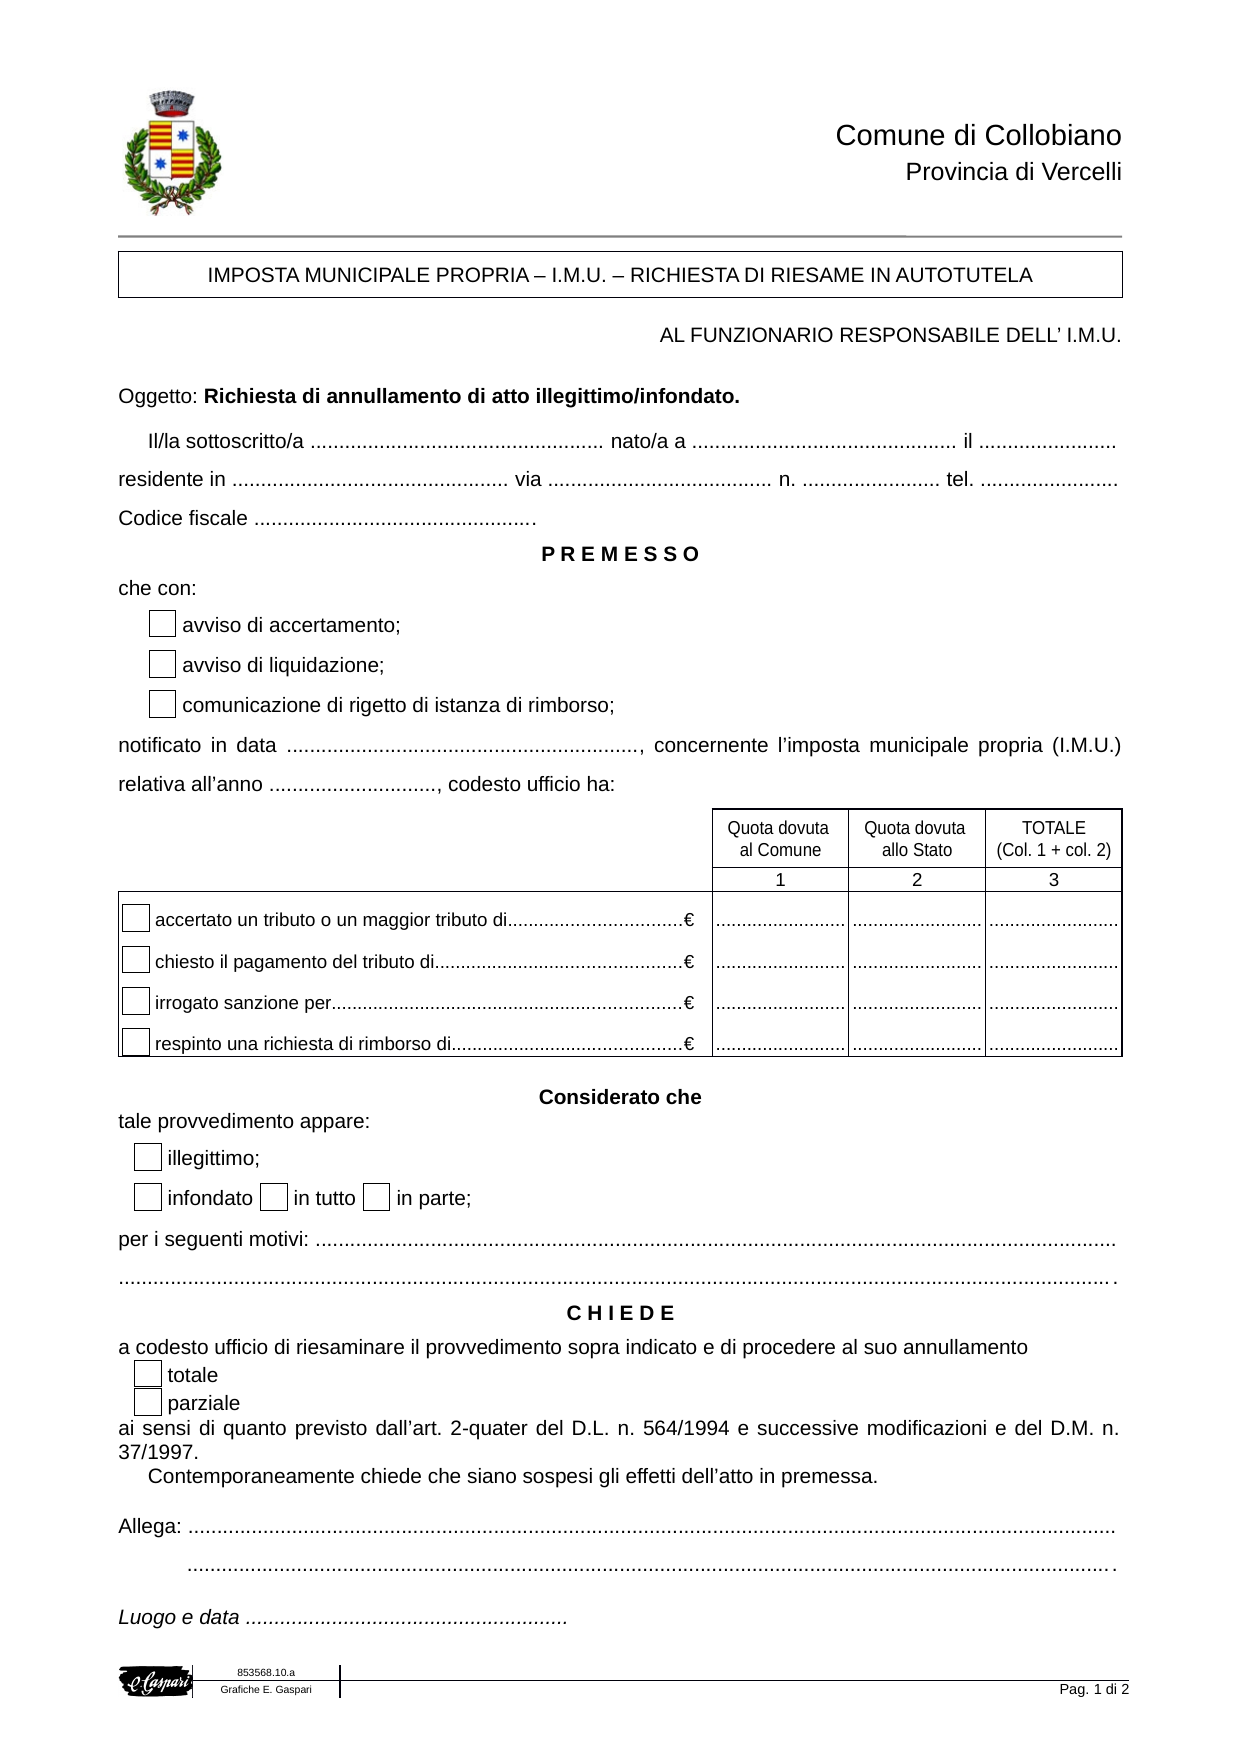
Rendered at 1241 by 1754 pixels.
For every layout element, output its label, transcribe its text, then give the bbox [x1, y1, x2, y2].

table_cell ......................... [849, 1015, 985, 1056]
table_cell accertato un tributo o un maggior tributo di € [119, 892, 712, 932]
text infondato in tutto in parte; [133, 1182, 1122, 1211]
text Considerato che [118, 1085, 1122, 1109]
text Luogo e data ........................................................ [118, 1601, 1122, 1630]
table_cell ......................... [713, 932, 848, 973]
text totale [133, 1359, 1122, 1387]
table_cell chiesto il pagamento del tributo di € [119, 932, 712, 973]
table_header TOTALE (Col. 1 + col. 2) [986, 810, 1121, 867]
text per i seguenti motivi: ........................................................................................................................................... ............................................................................................................................................................................. [118, 1223, 1122, 1290]
table_header Quota dovuta allo Stato [849, 810, 985, 867]
text a codesto ufficio di riesaminare il provvedimento sopra indicato e di procedere al suo annullamento [118, 1335, 1122, 1359]
text C H I E D E [118, 1301, 1122, 1325]
table_cell respinto una richiesta di rimborso di € [119, 1015, 712, 1056]
table_cell 3 [986, 868, 1121, 891]
table_header [118, 808, 712, 867]
table_cell ......................... [713, 1015, 848, 1056]
picture [122, 87, 224, 219]
table_cell ......................... [849, 892, 985, 932]
table_cell ......................... [713, 892, 848, 932]
text avviso di accertamento; [148, 609, 1122, 638]
text che con: [118, 575, 1122, 599]
table_header IMPOSTA MUNICIPALE PROPRIA – I.M.U. – RICHIESTA DI RIESAME IN AUTOTUTELA [119, 252, 1122, 297]
text P R E M E S S O [118, 542, 1122, 566]
table_cell ......................... [849, 932, 985, 973]
text AL FUNZIONARIO RESPONSABILE DELL’ I.M.U. [593, 323, 1122, 347]
table_cell [118, 867, 712, 891]
text notificato in data ............................................................., concernente l’imposta municipale propria (I.M.U.) relativa all’anno ............................., codesto ufficio ha: [118, 729, 1122, 797]
table_cell ......................... [986, 892, 1121, 932]
table_cell irrogato sanzione per € [119, 974, 712, 1015]
table_header Quota dovuta al Comune [713, 810, 848, 867]
text Contemporaneamente chiede che siano sospesi gli effetti dell’atto in premessa. [118, 1464, 1122, 1488]
text comunicazione di rigetto di istanza di rimborso; [148, 689, 1122, 718]
table_cell 2 [849, 868, 985, 891]
table_cell ......................... [986, 974, 1121, 1015]
table_cell 1 [713, 868, 848, 891]
text parziale [133, 1387, 1122, 1416]
text Oggetto: Richiesta di annullamento di atto illegittimo/infondato. [118, 384, 1122, 408]
picture [118, 1665, 193, 1697]
text avviso di liquidazione; [148, 649, 1122, 678]
table_cell ......................... [986, 932, 1121, 973]
table_cell ......................... [986, 1015, 1121, 1056]
table_cell ......................... [713, 974, 848, 1015]
text Comune di Collobiano [224, 118, 1122, 152]
text Il/la sottoscritto/a ................................................... nato/a a .............................................. il ........................ residente in ................................................ via ....................................... n. ........................ tel. ........................ Codice fiscale ................................................. [118, 425, 1122, 530]
text ai sensi di quanto previsto dall’art. 2-quater del D.L. n. 564/1994 e successive modificazioni e del D.M. n. 37/1997. [118, 1416, 1122, 1464]
text Allega: ................................................................................................................................................................. ................................................................................................................................................................. [118, 1510, 1122, 1577]
text illegittimo; [133, 1142, 1122, 1171]
table_cell ......................... [849, 974, 985, 1015]
text Provincia di Vercelli [224, 157, 1122, 185]
text tale provvedimento appare: [118, 1109, 1122, 1133]
